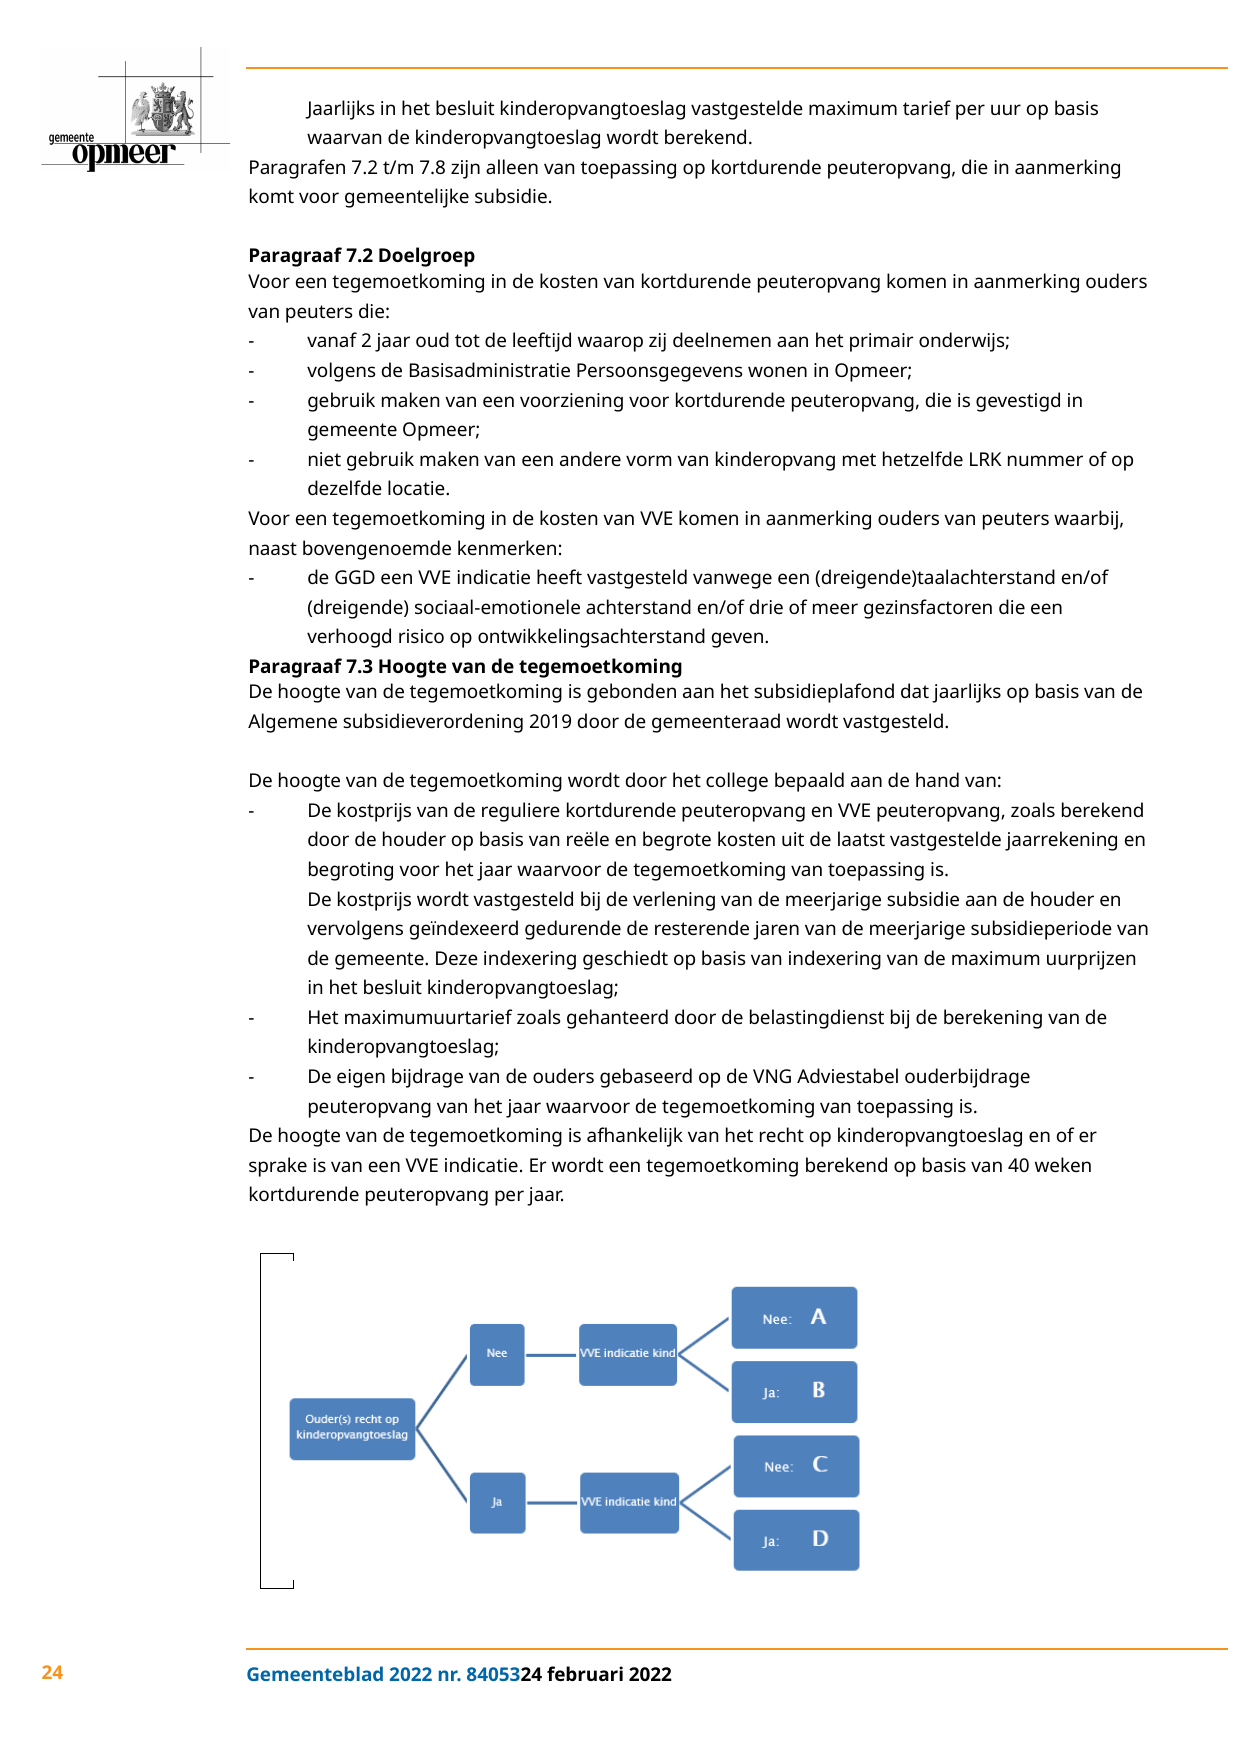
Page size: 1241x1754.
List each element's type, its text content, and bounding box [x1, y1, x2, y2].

list De kostprijs van de reguliere kortdurende peuteropvang en VVE peuteropvang, zoals berekend door de houder op basis van reële en begrote kosten uit de laatst vastgestelde jaarrekening en begroting voor het jaar waarvoor de tegemoetkoming van toepassing is. [248, 797, 1152, 882]
text De hoogte van de tegemoetkoming wordt door het college bepaald aan de hand van: [248, 767, 1152, 793]
list De kostprijs wordt vastgesteld bij de verlening van de meerjarige subsidie aan de houder en vervolgens geïndexeerd gedurende de resterende jaren van de meerjarige subsidieperiode van de gemeente. Deze indexering geschiedt op basis van indexering van de maximum uurprijzen in het besluit kinderopvangtoeslag; [248, 886, 1152, 1000]
text Voor een tegemoetkoming in de kosten van kortdurende peuteropvang komen in aanmerking ouders van peuters die: [248, 268, 1152, 324]
list vanaf 2 jaar oud tot de leeftijd waarop zij deelnemen aan het primair onderwijs; [248, 328, 1152, 353]
text Paragrafen 7.2 t/m 7.8 zijn alleen van toepassing op kortdurende peuteropvang, die in aanmerking komt voor gemeentelijke subsidie. [248, 154, 1152, 209]
text Paragraaf 7.2 Doelgroep [248, 243, 1152, 268]
text Paragraaf 7.3 Hoogte van de tegemoetkoming [248, 653, 1152, 679]
list volgens de Basisadministratie Persoonsgegevens wonen in Opmeer; [248, 357, 1152, 383]
list Jaarlijks in het besluit kinderopvangtoeslag vastgestelde maximum tarief per uur op basis waarvan de kinderopvangtoeslag wordt berekend. [248, 95, 1152, 150]
picture [41, 47, 231, 172]
list gebruik maken van een voorziening voor kortdurende peuteropvang, die is gevestigd in gemeente Opmeer; [248, 387, 1152, 442]
list De eigen bijdrage van de ouders gebaseerd op de VNG Adviestabel ouderbijdrage peuteropvang van het jaar waarvoor de tegemoetkoming van toepassing is. [248, 1063, 1152, 1119]
text De hoogte van de tegemoetkoming is afhankelijk van het recht op kinderopvangtoeslag en of er sprake is van een VVE indicatie. Er wordt een tegemoetkoming berekend op basis van 40 weken kortdurende peuteropvang per jaar. [248, 1122, 1152, 1207]
list Het maximumuurtarief zoals gehanteerd door de belastingdienst bij de berekening van de kinderopvangtoeslag; [248, 1004, 1152, 1059]
list de GGD een VVE indicatie heeft vastgesteld vanwege een (dreigende)taalachterstand en/of (dreigende) sociaal-emotionele achterstand en/of drie of meer gezinsfactoren die een verhoogd risico op ontwikkelingsachterstand geven. [248, 564, 1152, 649]
text Voor een tegemoetkoming in de kosten van VVE komen in aanmerking ouders van peuters waarbij, naast bovengenoemde kenmerken: [248, 505, 1152, 560]
list niet gebruik maken van een andere vorm van kinderopvang met hetzelfde LRK nummer of op dezelfde locatie. [248, 446, 1152, 501]
picture [268, 1261, 978, 1580]
text De hoogte van de tegemoetkoming is gebonden aan het subsidieplafond dat jaarlijks op basis van de Algemene subsidieverordening 2019 door de gemeenteraad wordt vastgesteld. [248, 679, 1152, 734]
